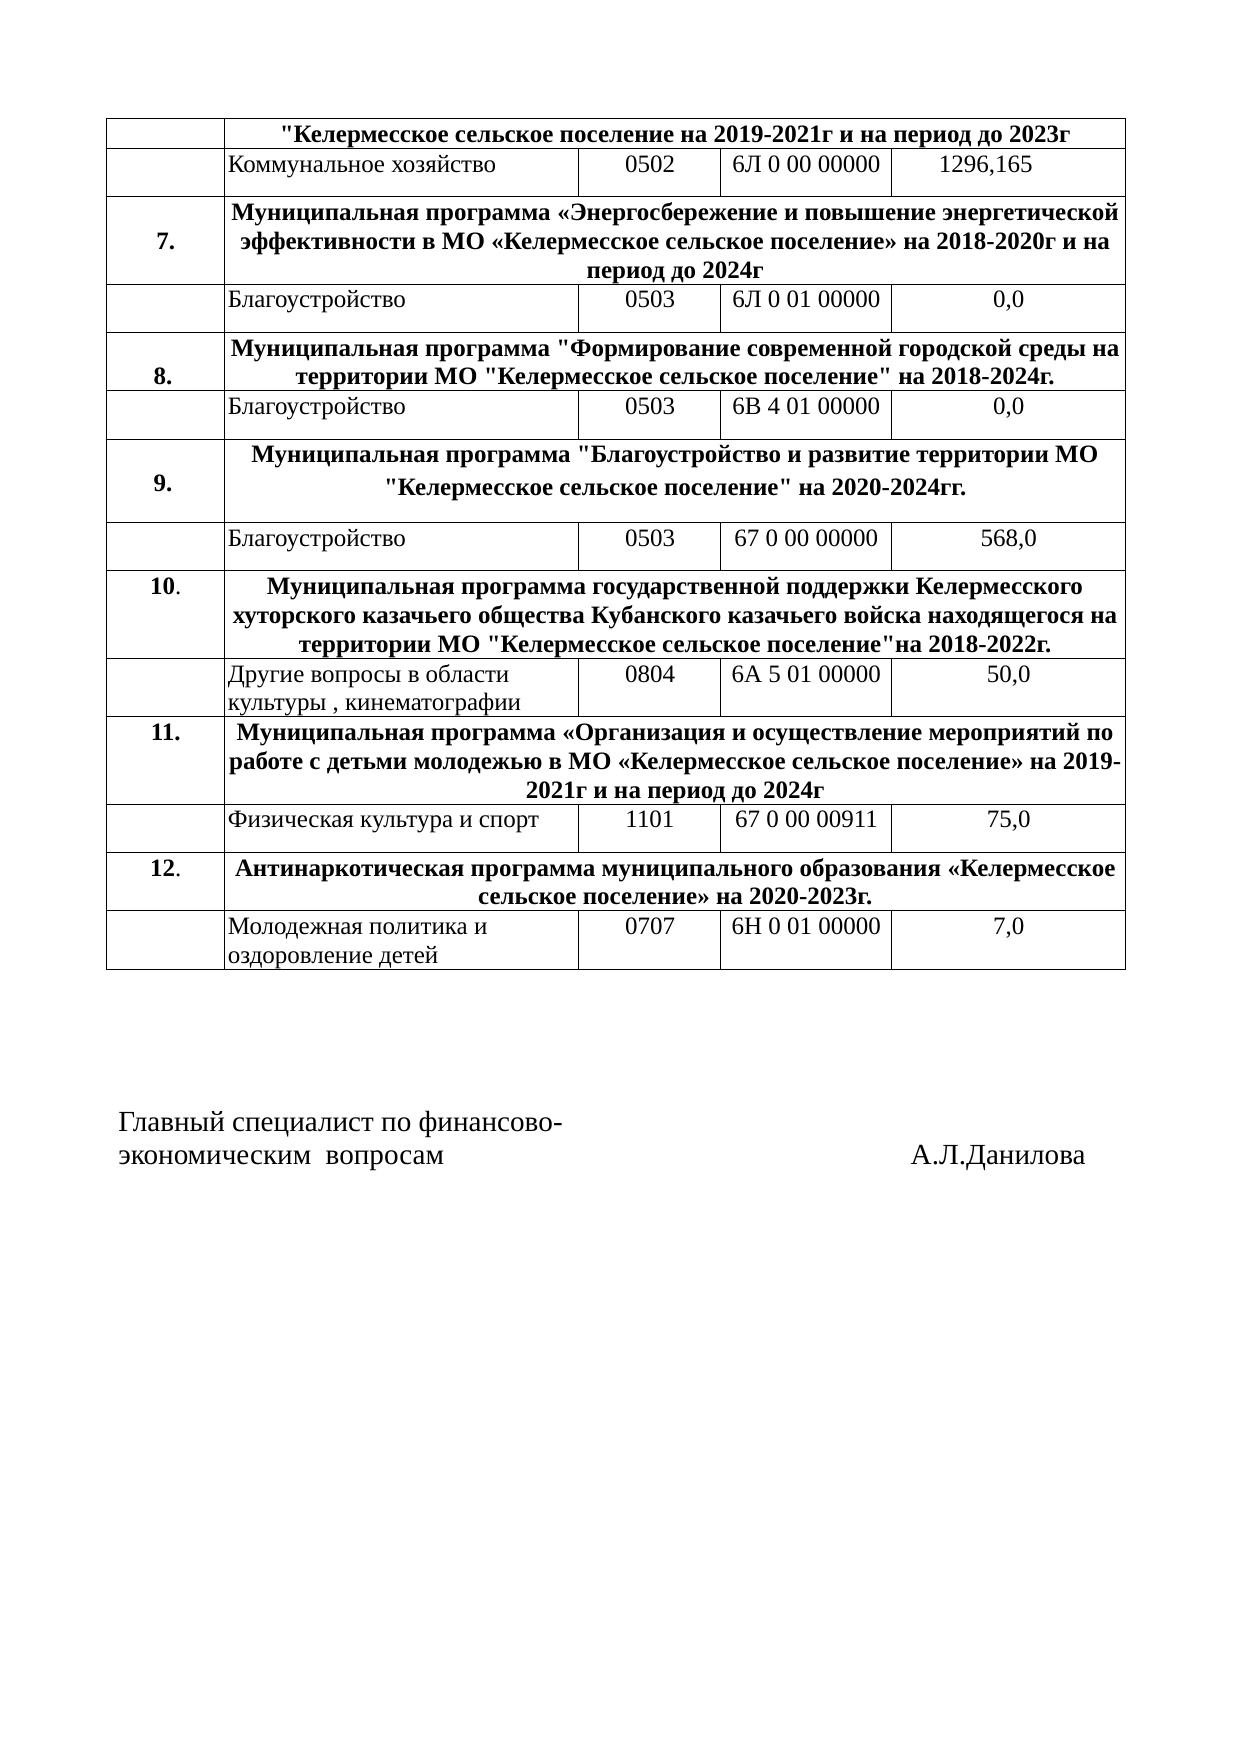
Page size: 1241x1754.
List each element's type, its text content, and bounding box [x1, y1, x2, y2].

table_cell Благоустройство [225, 523, 578, 570]
table_cell 7,0 [892, 911, 1125, 969]
table_cell Муниципальная программа "Благоустройство и развитие территории МО "Келермесское сельское поселение" на 2020-2024гг. [225, 440, 1125, 522]
table_cell 568,0 [892, 523, 1125, 570]
table_cell Благоустройство [225, 391, 578, 438]
table_cell Благоустройство [225, 285, 578, 332]
table_cell Молодежная политика и оздоровление детей [225, 911, 578, 969]
table_cell 50,0 [892, 659, 1125, 716]
table_cell 6А 5 01 00000 [721, 659, 891, 716]
text экономическим вопросам А.Л.Данилова [118, 1137, 1122, 1171]
table_cell 6В 4 01 00000 [721, 391, 891, 438]
table_cell [107, 149, 224, 196]
table_cell Муниципальная программа "Формирование современной городской среды на территории МО "Келермесское сельское поселение" на 2018-2024г. [225, 333, 1125, 390]
table_cell Физическая культура и спорт [225, 805, 578, 852]
table_cell 1296,165 [892, 149, 1125, 196]
table_cell [107, 391, 224, 438]
table_cell 1101 [579, 805, 720, 852]
table_cell [107, 119, 224, 148]
table_cell 75,0 [892, 805, 1125, 852]
table_cell 0503 [579, 391, 720, 438]
table_cell 10. [107, 571, 224, 658]
table_cell Муниципальная программа государственной поддержки Келермесского хуторского казачьего общества Кубанского казачьего войска находящегося на территории МО "Келермесское сельское поселение"на 2018-2022г. [225, 571, 1125, 658]
table_cell [107, 805, 224, 852]
table_cell 6Л 0 00 00000 [721, 149, 891, 196]
table_cell [107, 911, 224, 969]
table_cell 0,0 [892, 285, 1125, 332]
table_cell "Келермесское сельское поселение на 2019-2021г и на период до 2023г [225, 119, 1125, 148]
table_cell [107, 285, 224, 332]
table_cell 6Н 0 01 00000 [721, 911, 891, 969]
table_cell 6Л 0 01 00000 [721, 285, 891, 332]
table_cell 7. [107, 197, 224, 283]
table_cell Муниципальная программа «Энергосбережение и повышение энергетической эффективности в МО «Келермесское сельское поселение» на 2018-2020г и на период до 2024г [225, 197, 1125, 283]
table_cell 0,0 [892, 391, 1125, 438]
table_cell Муниципальная программа «Организация и осуществление мероприятий по работе с детьми молодежью в МО «Келермесское сельское поселение» на 2019-2021г и на период до 2024г [225, 717, 1125, 803]
table_cell 0804 [579, 659, 720, 716]
table_cell Другие вопросы в области культуры , кинематографии [225, 659, 578, 716]
table_cell 67 0 00 00911 [721, 805, 891, 852]
table_cell 11. [107, 717, 224, 803]
table_cell 67 0 00 00000 [721, 523, 891, 570]
table_cell Коммунальное хозяйство [225, 149, 578, 196]
table_cell Антинаркотическая программа муниципального образования «Келермесское сельское поселение» на 2020-2023г. [225, 853, 1125, 910]
table_cell 0503 [579, 285, 720, 332]
table_cell 0502 [579, 149, 720, 196]
table_cell 12. [107, 853, 224, 910]
table_cell [107, 659, 224, 716]
table_cell 9. [107, 440, 224, 522]
table_cell 0503 [579, 523, 720, 570]
table_cell 0707 [579, 911, 720, 969]
text Главный специалист по финансово- [118, 1104, 1122, 1137]
table_cell 8. [107, 333, 224, 390]
table_cell [107, 523, 224, 570]
